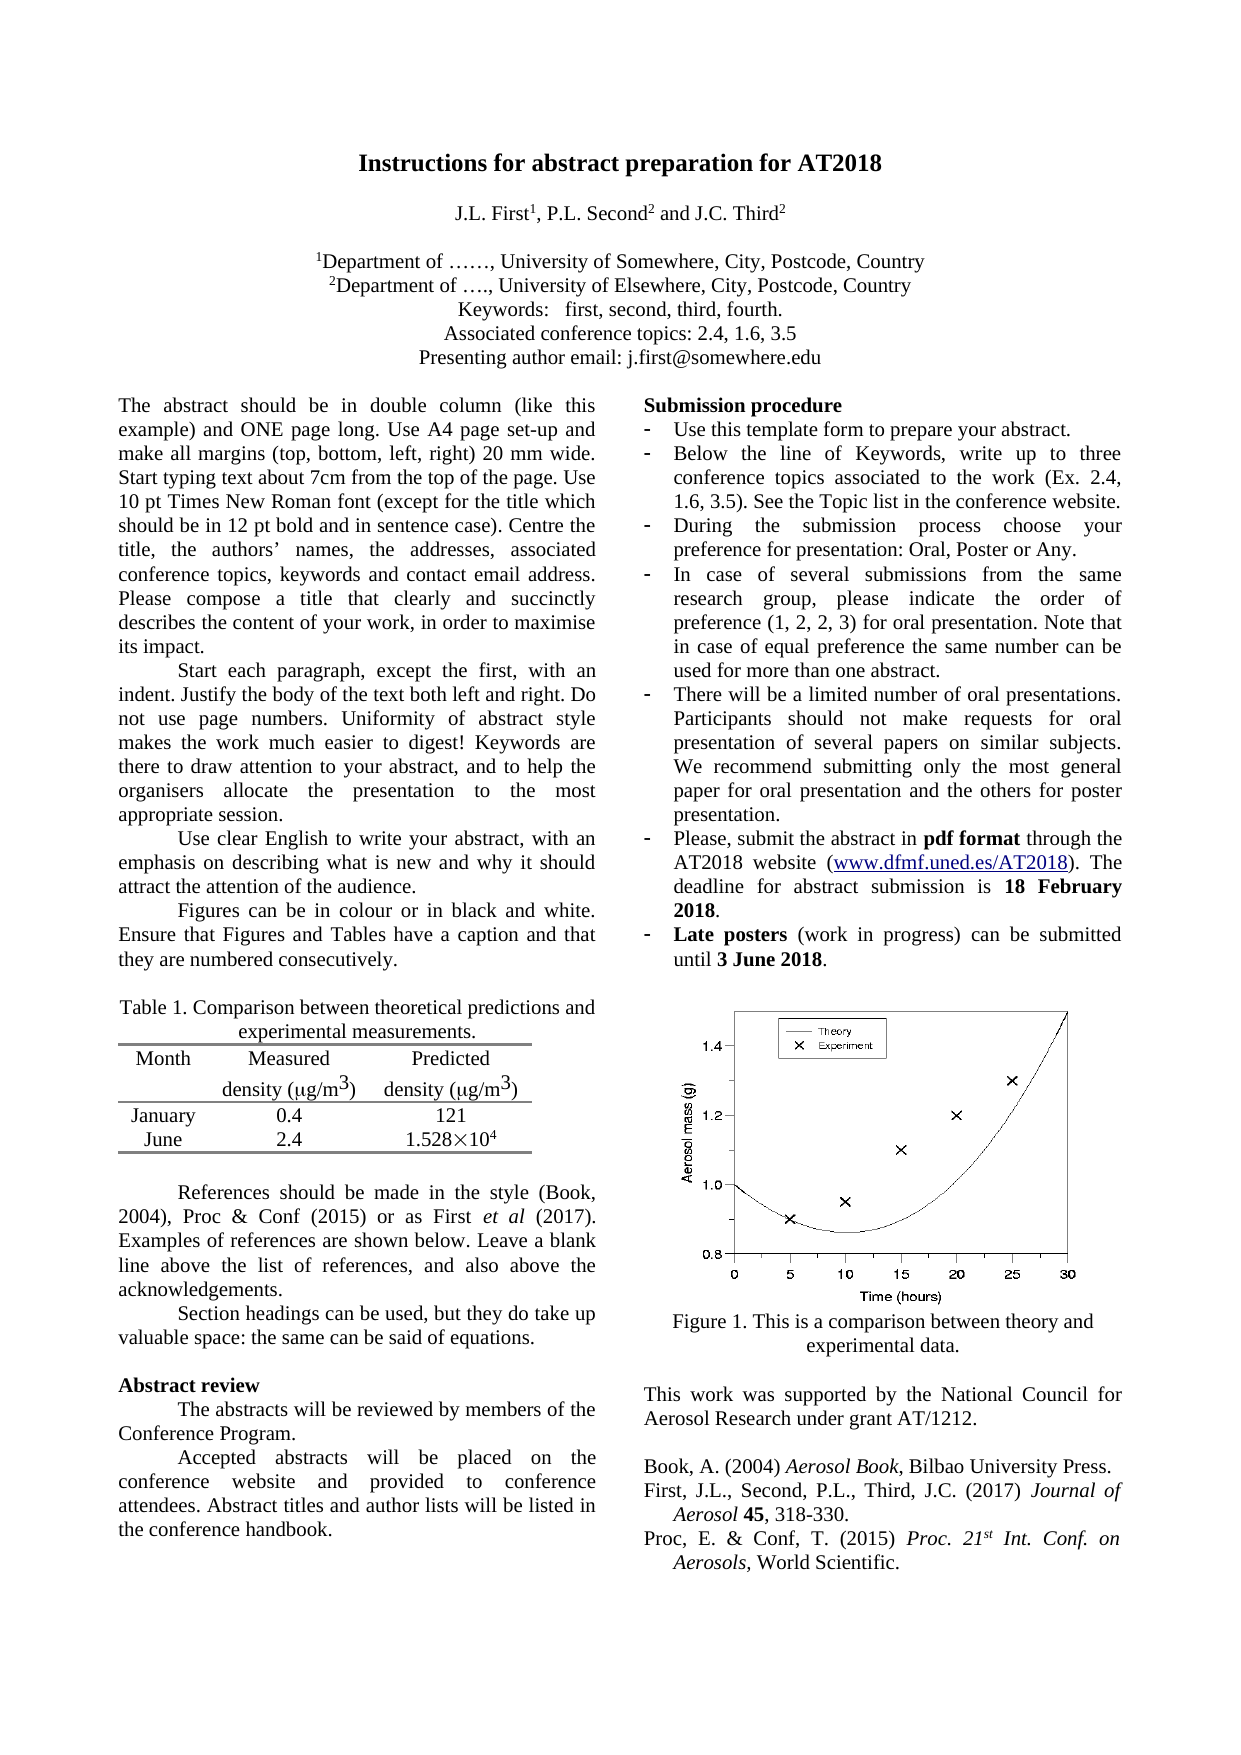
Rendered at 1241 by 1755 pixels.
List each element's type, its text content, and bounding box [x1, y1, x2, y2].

list Please, submit the abstract in pdf format through the AT2018 website (www.dfmf.uned.es/AT2018). The deadline for abstract submission is 18 February 2018. [644, 826, 1122, 922]
text This work was supported by the National Council for Aerosol Research under grant AT/1212. [644, 1382, 1122, 1430]
text Instructions for abstract preparation for AT2018 [148, 148, 1093, 176]
text The abstracts will be reviewed by members of the Conference Program. [118, 1397, 596, 1445]
text Associated conference topics: 2.4, 1.6, 3.5 [148, 321, 1093, 345]
table_cell 121 [370, 1103, 532, 1127]
table_cell 1.528104 [370, 1127, 532, 1151]
table_header Measured density (g/m3) [208, 1046, 370, 1101]
text Abstract review [118, 1373, 596, 1397]
text References should be made in the style (Book, 2004), Proc & Conf (2015) or as First et al (2017). Examples of references are shown below. Leave a blank line above the list of references, and also above the acknowledgements. [118, 1180, 596, 1301]
list During the submission process choose your preference for presentation: Oral, Poster or Any. [644, 513, 1122, 561]
table_cell June [118, 1127, 208, 1151]
list Late posters (work in progress) can be submitted until 3 June 2018. [644, 922, 1122, 971]
text First, J.L., Second, P.L., Third, J.C. (2017) Journal of Aerosol 45, 318-330. [644, 1478, 1122, 1526]
table_cell January [118, 1103, 208, 1127]
table_cell 0.4 [208, 1103, 370, 1127]
table_cell 2.4 [208, 1127, 370, 1151]
text Accepted abstracts will be placed on the conference website and provided to conference attendees. Abstract titles and author lists will be listed in the conference handbook. [118, 1445, 596, 1541]
table_header Predicted density (g/m3) [370, 1046, 532, 1101]
text J.L. First1, P.L. Second2 and J.C. Third2 [148, 201, 1093, 224]
list Below the line of Keywords, write up to three conference topics associated to the work (Ex. 2.4, 1.6, 3.5). See the Topic list in the conference website. [644, 441, 1122, 513]
text Proc, E. & Conf, T. (2015) Proc. 21st Int. Conf. on Aerosols, World Scientific. [644, 1526, 1122, 1574]
text Keywords: first, second, third, fourth. [148, 297, 1093, 321]
text Submission procedure [644, 393, 1122, 417]
text Figures can be in colour or in black and white. Ensure that Figures and Tables have a caption and that they are numbered consecutively. [118, 898, 596, 971]
text Table 1. Comparison between theoretical predictions and experimental measurements. [118, 994, 596, 1043]
text Presenting author email: j.first@somewhere.edu [148, 345, 1093, 369]
text Use clear English to write your abstract, with an emphasis on describing what is new and why it should attract the attention of the audience. [118, 826, 596, 898]
list There will be a limited number of oral presentations. Participants should not make requests for oral presentation of several papers on similar subjects. We recommend submitting only the most general paper for oral presentation and the others for poster presentation. [644, 682, 1122, 826]
text 2Department of …., University of Elsewhere, City, Postcode, Country [148, 273, 1093, 297]
text Figure 1. This is a comparison between theory and experimental data. [644, 1309, 1122, 1357]
list Use this template form to prepare your abstract. [644, 417, 1122, 441]
text 1Department of ……, University of Somewhere, City, Postcode, Country [148, 249, 1093, 273]
text The abstract should be in double column (like this example) and ONE page long. Use A4 page set-up and make all margins (top, bottom, left, right) 20 mm wide. Start typing text about 7cm from the top of the page. Use 10 pt Times New Roman font (except for the title which should be in 12 pt bold and in sentence case). Centre the title, the authors’ names, the addresses, associated conference topics, keywords and contact email address. Please compose a title that clearly and succinctly describes the content of your work, in order to maximise its impact. [118, 393, 596, 658]
text Section headings can be used, but they do take up valuable space: the same can be said of equations. [118, 1301, 596, 1349]
table_header Month [118, 1046, 208, 1101]
text Start each paragraph, except the first, with an indent. Justify the body of the text both left and right. Do not use page numbers. Uniformity of abstract style makes the work much easier to digest! Keywords are there to draw attention to your abstract, and to help the organisers allocate the presentation to the most appropriate session. [118, 658, 596, 826]
list In case of several submissions from the same research group, please indicate the order of preference (1, 2, 2, 3) for oral presentation. Note that in case of equal preference the same number can be used for more than one abstract. [644, 561, 1122, 682]
text Book, A. (2004) Aerosol Book, Bilbao University Press. [644, 1454, 1122, 1478]
